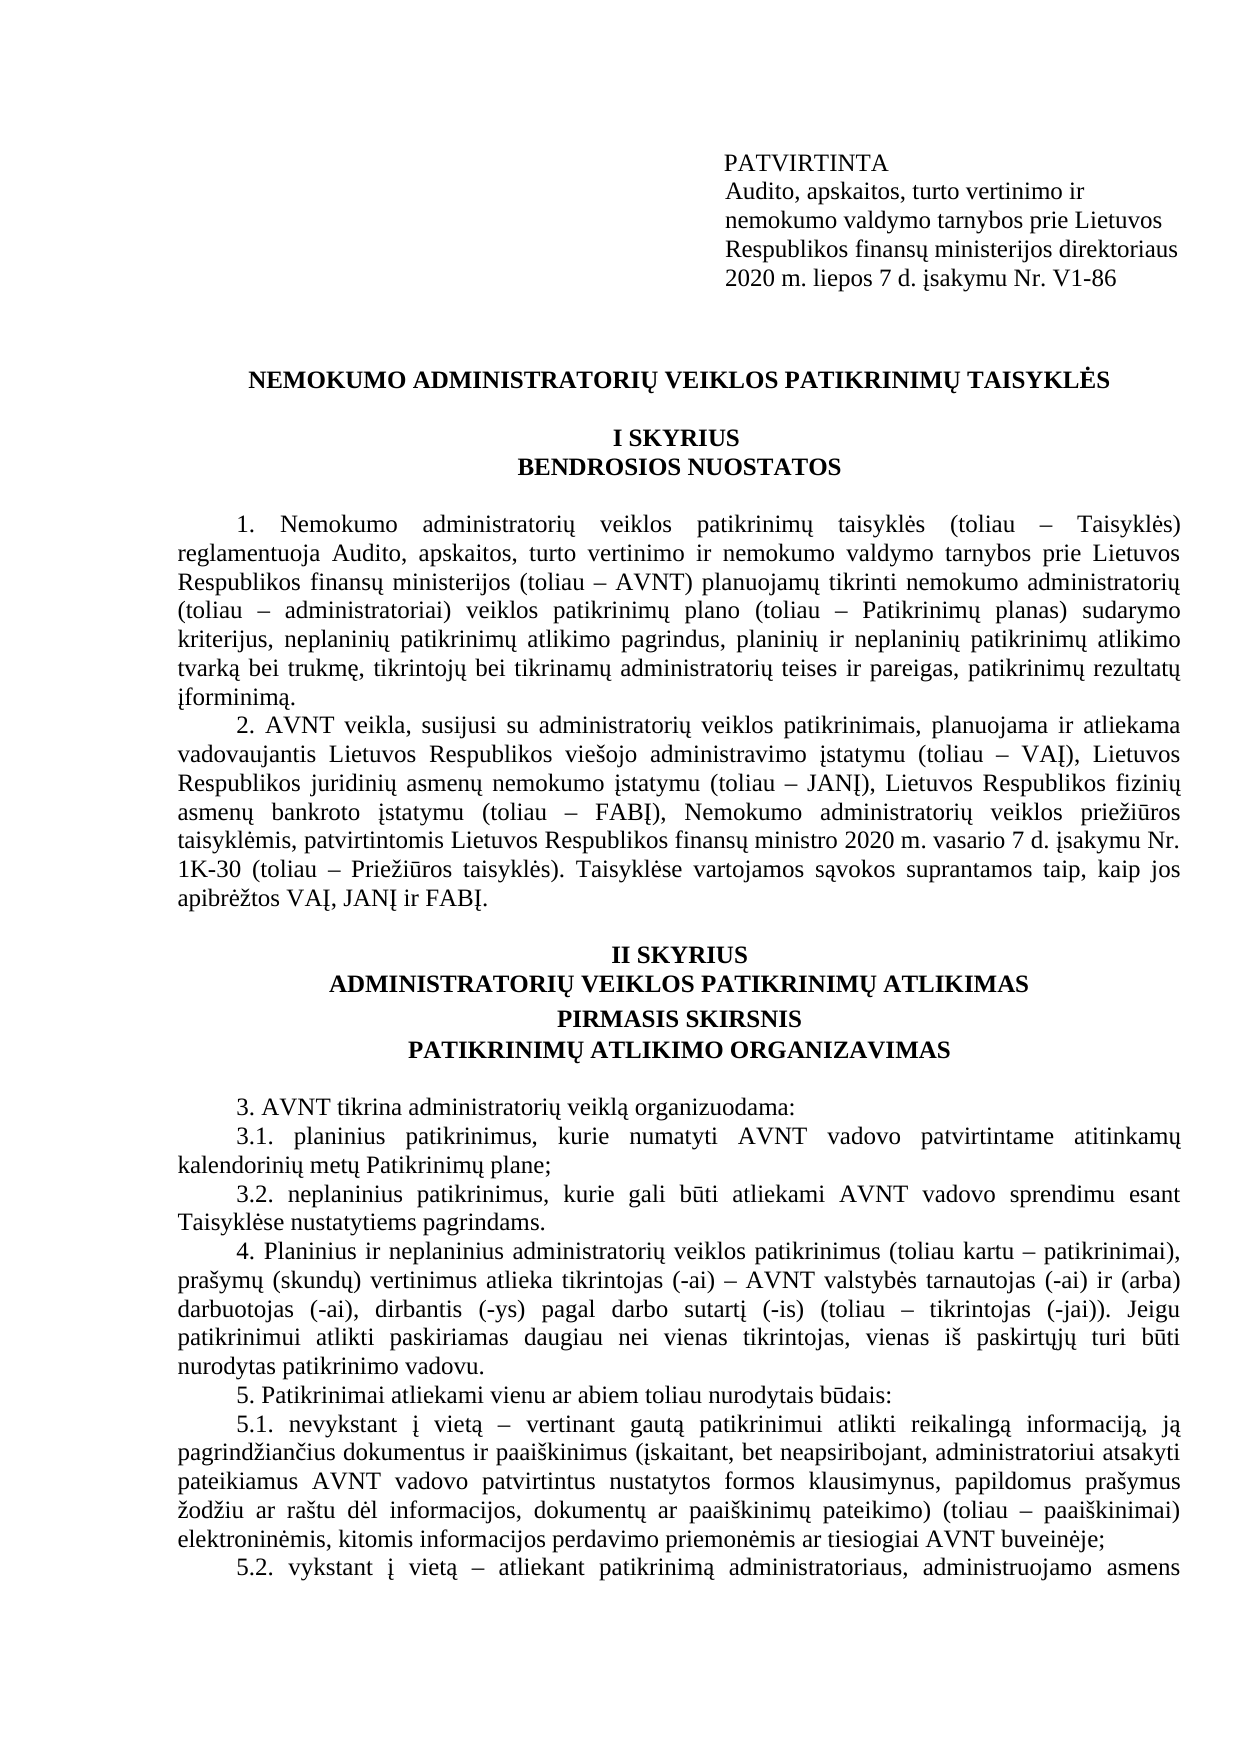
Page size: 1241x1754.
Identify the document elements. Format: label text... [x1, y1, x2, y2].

text 4. Planinius ir neplaninius administratorių veiklos patikrinimus (toliau kartu – patikrinimai), prašymų (skundų) vertinimus atlieka tikrintojas (-ai) – AVNT valstybės tarnautojas (-ai) ir (arba) darbuotojas (-ai), dirbantis (-ys) pagal darbo sutartį (-is) (toliau – tikrintojas (-jai)). Jeigu patikrinimui atlikti paskiriamas daugiau nei vienas tikrintojas, vienas iš paskirtųjų turi būti nurodytas patikrinimo vadovu. [177, 1236, 1181, 1380]
text II SKYRIUS [177, 941, 1181, 969]
text I SKYRIUS [177, 423, 1181, 452]
text nemokumo valdymo tarnybos prie Lietuvos [725, 205, 1181, 234]
text 3. AVNT tikrina administratorių veiklą organizuodama: [177, 1092, 1181, 1121]
text 5.2. vykstant į vietą – atliekant patikrinimą administratoriaus, administruojamo asmens [177, 1552, 1181, 1581]
text Audito, apskaitos, turto vertinimo ir [672, 176, 1181, 205]
text 2. AVNT veikla, susijusi su administratorių veiklos patikrinimais, planuojama ir atliekama vadovaujantis Lietuvos Respublikos viešojo administravimo įstatymu (toliau – VAĮ), Lietuvos Respublikos juridinių asmenų nemokumo įstatymu (toliau – JANĮ), Lietuvos Respublikos fizinių asmenų bankroto įstatymu (toliau – FABĮ), Nemokumo administratorių veiklos priežiūros taisyklėmis, patvirtintomis Lietuvos Respublikos finansų ministro 2020 m. vasario 7 d. įsakymu Nr. 1K-30 (toliau – Priežiūros taisyklės). Taisyklėse vartojamos sąvokos suprantamos taip, kaip jos apibrėžtos VAĮ, JANĮ ir FABĮ. [177, 711, 1181, 912]
text NEMOKUMO ADMINISTRATORIŲ VEIKLOS PATIKRINIMŲ TAISYKLĖS [177, 366, 1181, 394]
text 1. Nemokumo administratorių veiklos patikrinimų taisyklės (toliau – Taisyklės) reglamentuoja Audito, apskaitos, turto vertinimo ir nemokumo valdymo tarnybos prie Lietuvos Respublikos finansų ministerijos (toliau – AVNT) planuojamų tikrinti nemokumo administratorių (toliau – administratoriai) veiklos patikrinimų plano (toliau – Patikrinimų planas) sudarymo kriterijus, neplaninių patikrinimų atlikimo pagrindus, planinių ir neplaninių patikrinimų atlikimo tvarką bei trukmę, tikrintojų bei tikrinamų administratorių teises ir pareigas, patikrinimų rezultatų įforminimą. [177, 509, 1181, 711]
text 2020 m. liepos 7 d. įsakymu Nr. V1-86 [725, 263, 1181, 291]
subtitle PIRMASIS SKIRSNIS [177, 1004, 1181, 1033]
text Respublikos finansų ministerijos direktoriaus [725, 234, 1181, 263]
text 3.2. neplaninius patikrinimus, kurie gali būti atliekami AVNT vadovo sprendimu esant Taisyklėse nustatytiems pagrindams. [177, 1179, 1181, 1236]
text PATVIRTINTA [723, 148, 1181, 176]
text 5. Patikrinimai atliekami vienu ar abiem toliau nurodytais būdais: [177, 1380, 1181, 1409]
text 3.1. planinius patikrinimus, kurie numatyti AVNT vadovo patvirtintame atitinkamų kalendorinių metų Patikrinimų plane; [177, 1121, 1181, 1179]
text PATIKRINIMŲ ATLIKIMO ORGANIZAVIMAS [177, 1035, 1181, 1064]
text ADMINISTRATORIŲ VEIKLOS PATIKRINIMŲ ATLIKIMAS [177, 969, 1181, 998]
text BENDROSIOS NUOSTATOS [177, 452, 1181, 481]
text 5.1. nevykstant į vietą – vertinant gautą patikrinimui atlikti reikalingą informaciją, ją pagrindžiančius dokumentus ir paaiškinimus (įskaitant, bet neapsiribojant, administratoriui atsakyti pateikiamus AVNT vadovo patvirtintus nustatytos formos klausimynus, papildomus prašymus žodžiu ar raštu dėl informacijos, dokumentų ar paaiškinimų pateikimo) (toliau – paaiškinimai) elektroninėmis, kitomis informacijos perdavimo priemonėmis ar tiesiogiai AVNT buveinėje; [177, 1409, 1181, 1552]
